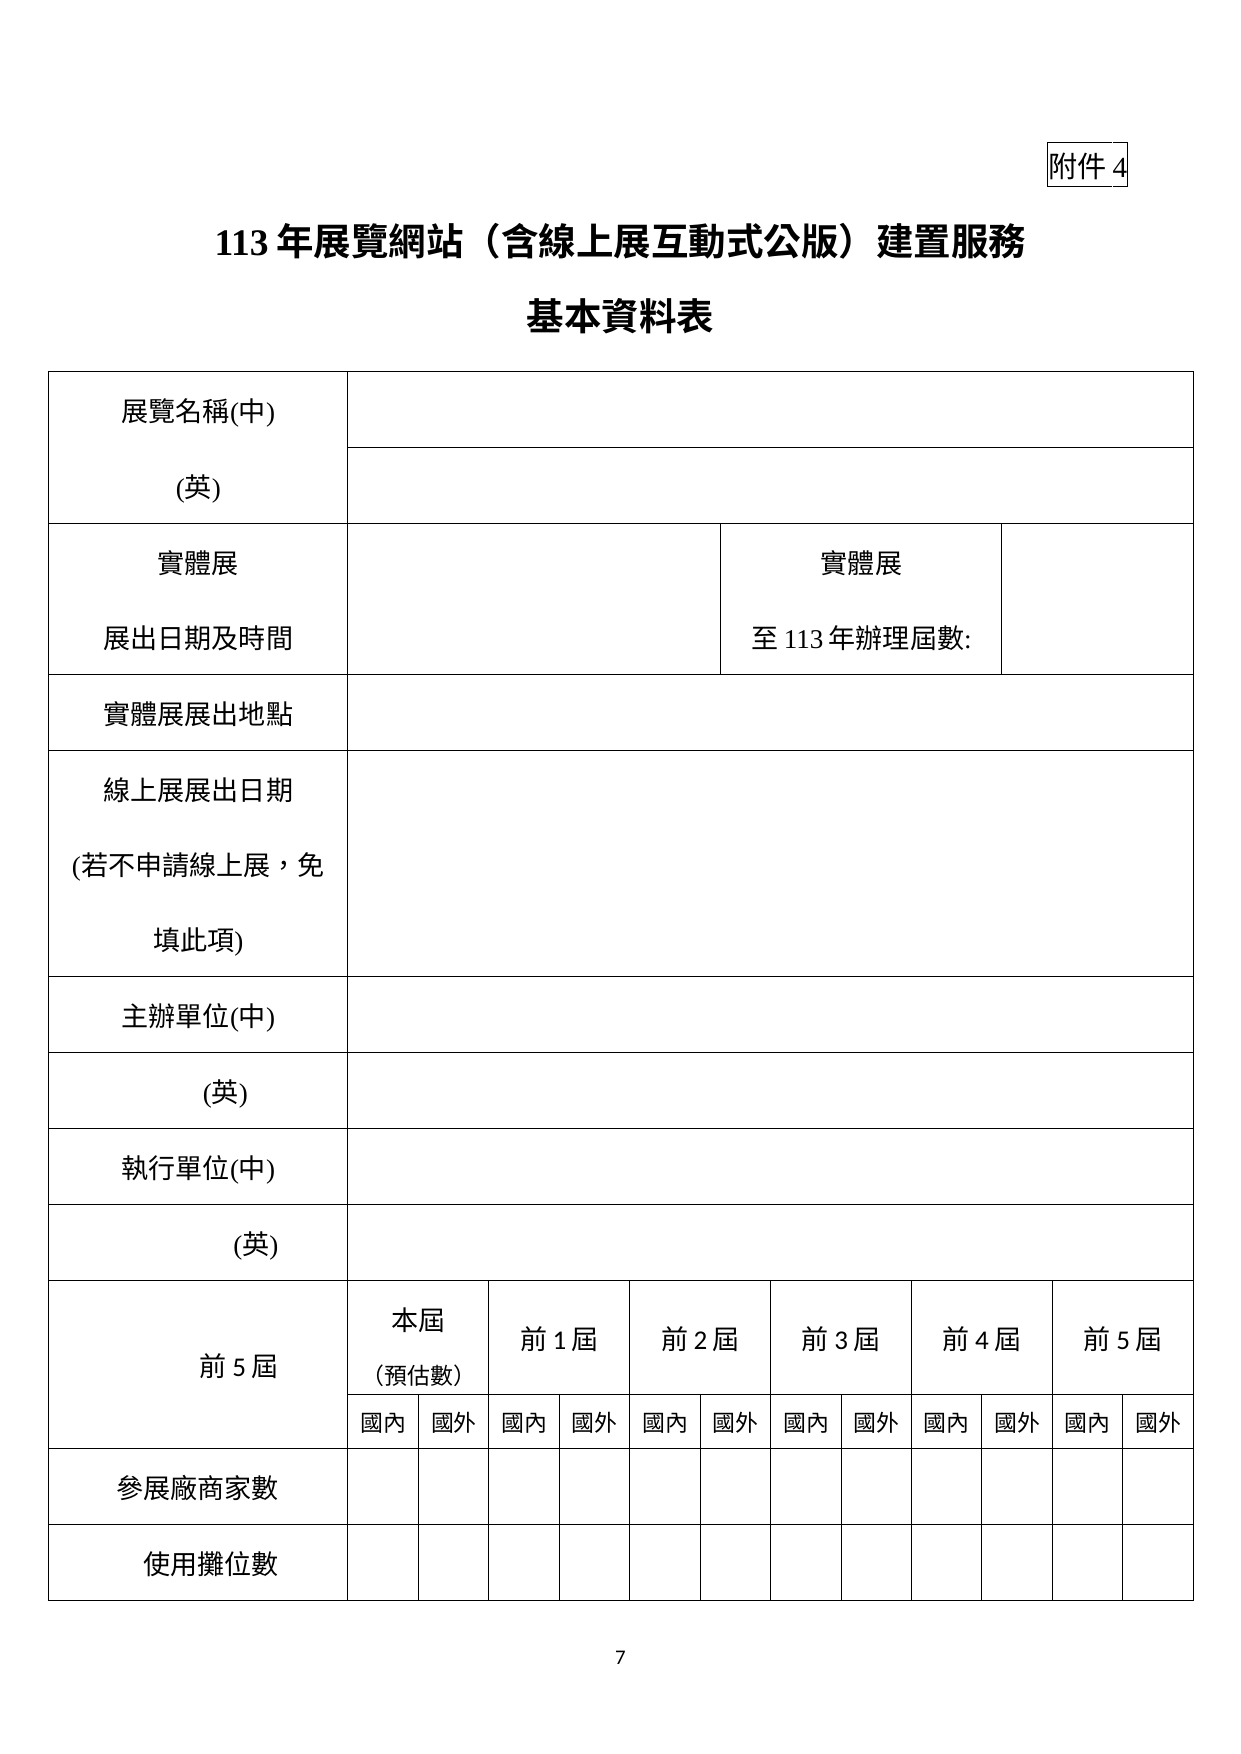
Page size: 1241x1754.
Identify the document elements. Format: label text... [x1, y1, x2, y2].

table_cell 實體展 展出日期及時間 [49, 524, 347, 674]
table_cell [348, 675, 1193, 750]
table_cell [912, 1525, 981, 1600]
table_cell [1123, 1449, 1193, 1524]
table_cell [912, 1449, 981, 1524]
text 113年展覽網站（含線上展互動式公版）建置服務 [112, 202, 1128, 277]
table_cell [701, 1449, 770, 1524]
subtitle 附件4 [112, 127, 1128, 202]
table_cell (英) [49, 1053, 347, 1128]
table_cell [348, 1053, 1193, 1128]
table_cell [701, 1525, 770, 1600]
table_cell 實體展 至113年辦理屆數: [721, 524, 1001, 674]
table_cell 國內 [630, 1395, 700, 1448]
table_cell 國外 [419, 1395, 488, 1448]
table_cell 參展廠商家數 [49, 1449, 347, 1524]
table_cell 前5屆 [49, 1281, 347, 1448]
table_header 展覽名稱(中) [49, 372, 347, 447]
table_cell 前2屆 [630, 1281, 770, 1394]
table_cell [489, 1449, 559, 1524]
table_cell 主辦單位(中) [49, 977, 347, 1052]
table_cell [419, 1449, 488, 1524]
table_cell 國內 [1053, 1395, 1122, 1448]
table_cell 前1屆 [489, 1281, 629, 1394]
table_cell [1053, 1525, 1122, 1600]
table_cell 國外 [560, 1395, 629, 1448]
table_cell [771, 1525, 841, 1600]
text 基本資料表 [112, 277, 1128, 352]
table_cell [1053, 1449, 1122, 1524]
table_cell 國外 [701, 1395, 770, 1448]
table_cell [842, 1449, 911, 1524]
table_cell [560, 1525, 629, 1600]
table_cell 國內 [489, 1395, 559, 1448]
table_cell [348, 977, 1193, 1052]
table_cell 國內 [771, 1395, 841, 1448]
table_cell 國內 [912, 1395, 981, 1448]
table_cell (英) [49, 447, 347, 523]
table_cell 本屆 （預估數） [348, 1281, 488, 1394]
table_cell 前4屆 [912, 1281, 1052, 1394]
table_cell 實體展展出地點 [49, 675, 347, 750]
table_cell 執行單位(中) [49, 1129, 347, 1204]
table_cell [348, 1449, 418, 1524]
table_cell [1123, 1525, 1193, 1600]
table_cell 國外 [842, 1395, 911, 1448]
table_cell [348, 1129, 1193, 1204]
table_cell 使用攤位數 [49, 1525, 347, 1600]
table_cell [1002, 524, 1193, 674]
table_header [348, 372, 1193, 447]
table_cell 前5屆 [1053, 1281, 1193, 1394]
table_cell [489, 1525, 559, 1600]
table_cell [842, 1525, 911, 1600]
table_cell 國外 [1123, 1395, 1193, 1448]
table_cell [348, 1205, 1193, 1280]
table_cell [348, 751, 1193, 976]
table_cell (英) [49, 1205, 347, 1280]
table_cell [560, 1449, 629, 1524]
table_cell 國外 [982, 1395, 1052, 1448]
table_cell 前3屆 [771, 1281, 911, 1394]
table_cell [348, 448, 1193, 523]
table_cell [348, 1525, 418, 1600]
table_cell 國內 [348, 1395, 418, 1448]
table_cell [982, 1449, 1052, 1524]
table_cell [982, 1525, 1052, 1600]
table_cell [419, 1525, 488, 1600]
table_cell [348, 524, 720, 674]
table_cell 線上展展出日期 (若不申請線上展，免填此項) [49, 751, 347, 976]
table_cell [630, 1449, 700, 1524]
table_cell [630, 1525, 700, 1600]
table_cell [771, 1449, 841, 1524]
